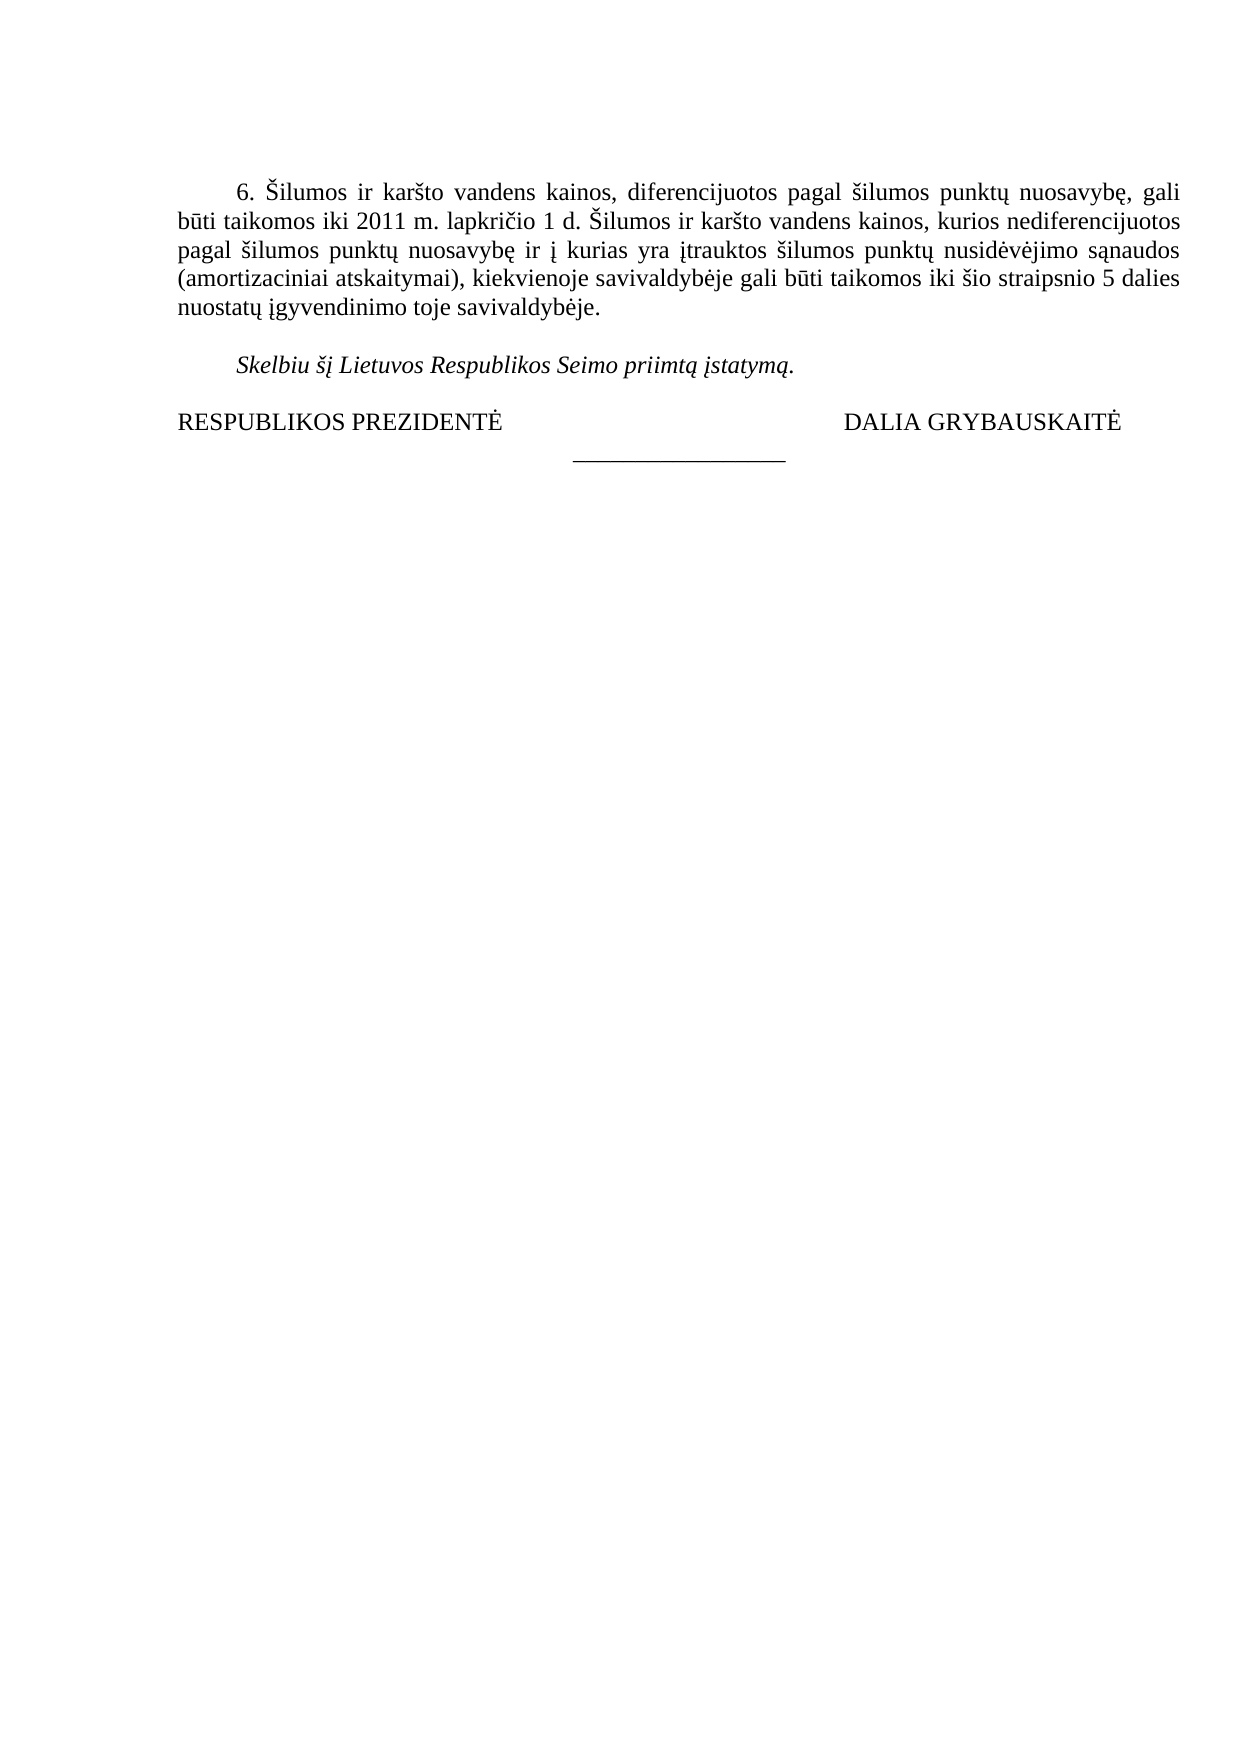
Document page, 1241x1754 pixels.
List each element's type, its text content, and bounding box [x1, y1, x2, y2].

text RESPUBLIKOS PREZIDENTĖ DALIA GRYBAUSKAITĖ [177, 407, 1181, 436]
text 6. Šilumos ir karšto vandens kainos, diferencijuotos pagal šilumos punktų nuosavybę, gali būti taikomos iki 2011 m. lapkričio 1 d. Šilumos ir karšto vandens kainos, kurios nediferencijuotos pagal šilumos punktų nuosavybę ir į kurias yra įtrauktos šilumos punktų nusidėvėjimo sąnaudos (amortizaciniai atskaitymai), kiekvienoje savivaldybėje gali būti taikomos iki šio straipsnio 5 dalies nuostatų įgyvendinimo toje savivaldybėje. [177, 177, 1181, 321]
text _________________ [177, 436, 1181, 465]
text Skelbiu šį Lietuvos Respublikos Seimo priimtą įstatymą. [177, 350, 1181, 378]
